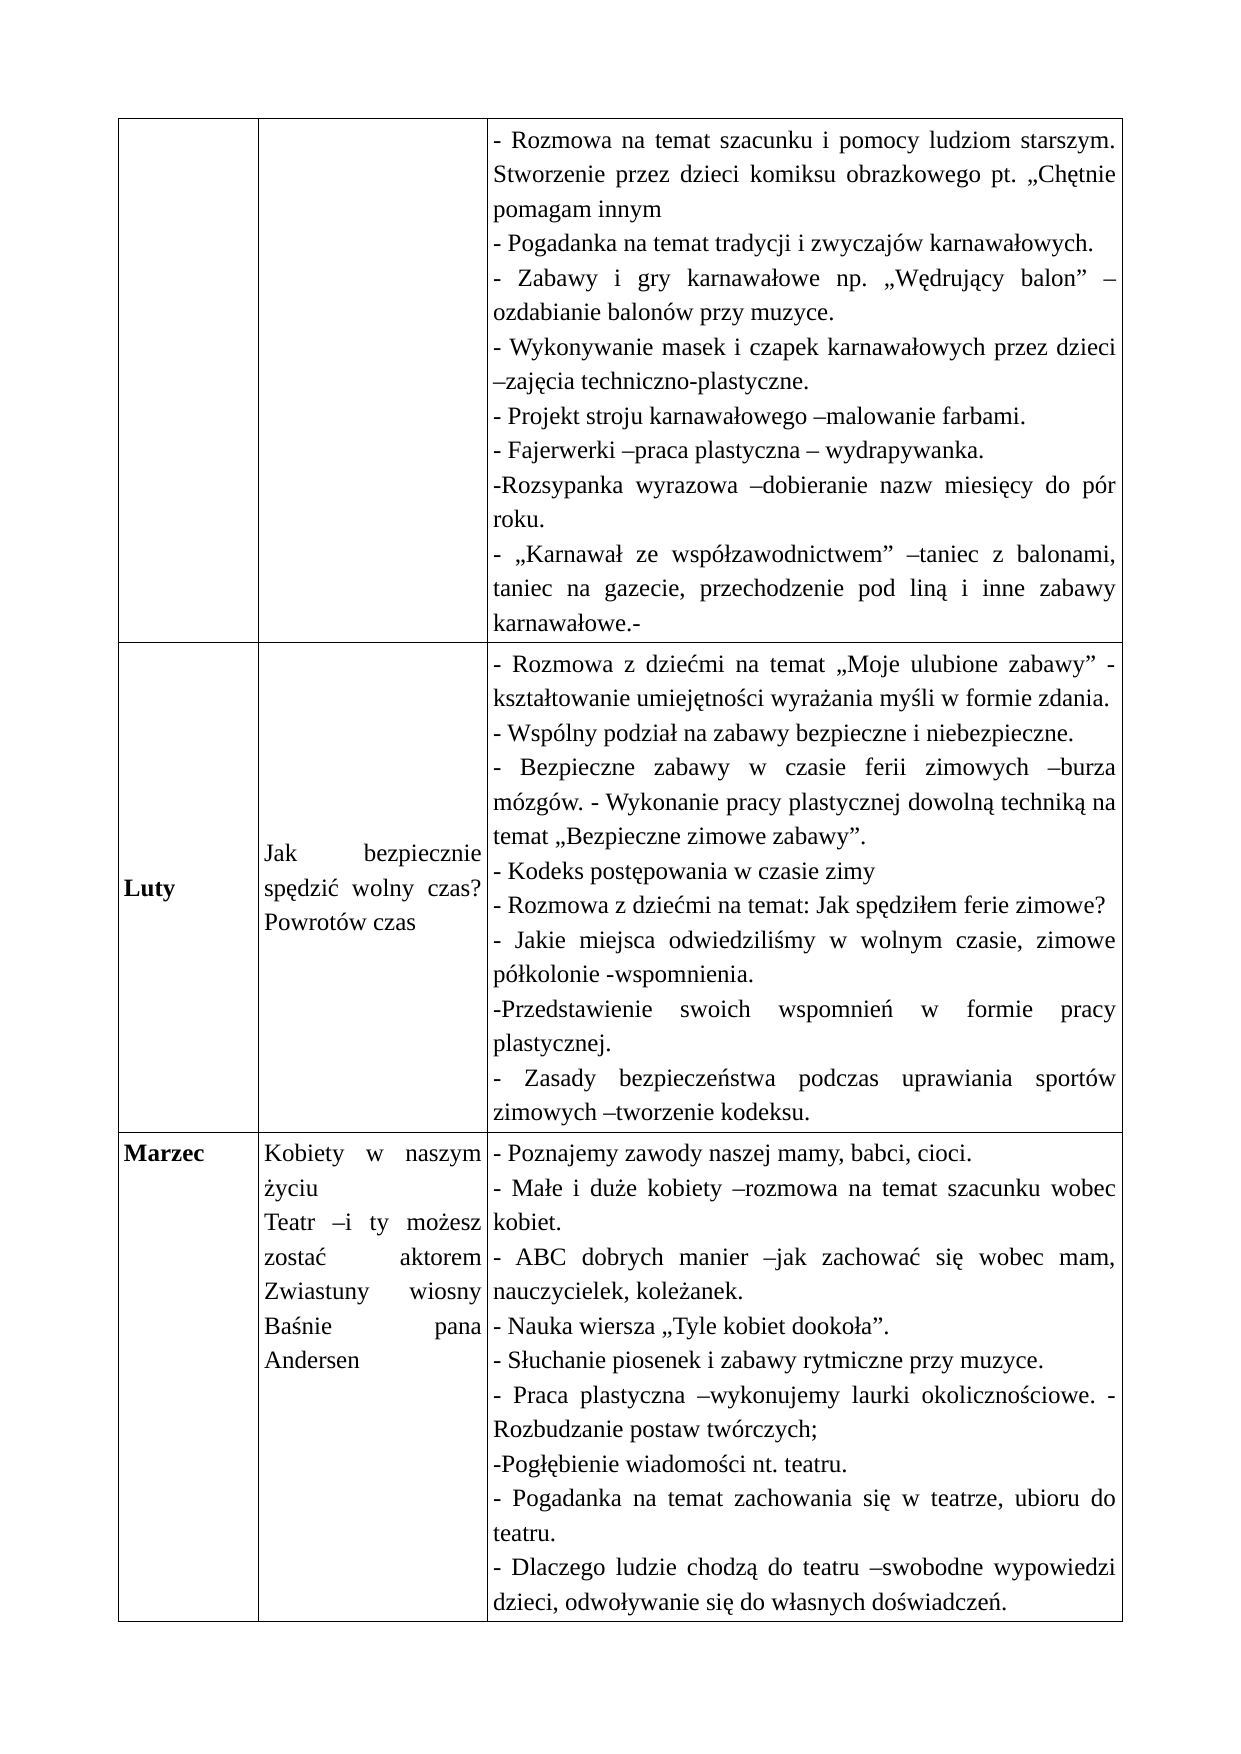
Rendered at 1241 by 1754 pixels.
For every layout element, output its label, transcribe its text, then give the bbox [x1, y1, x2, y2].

table_cell - Poznajemy zawody naszej mamy, babci, cioci. - Małe i duże kobiety –rozmowa na temat szacunku wobec kobiet. - ABC dobrych manier –jak zachować się wobec mam, nauczycielek, koleżanek. - Nauka wiersza „Tyle kobiet dookoła”. - Słuchanie piosenek i zabawy rytmiczne przy muzyce. - Praca plastyczna –wykonujemy laurki okolicznościowe. - Rozbudzanie postaw twórczych; -Pogłębienie wiadomości nt. teatru. - Pogadanka na temat zachowania się w teatrze, ubioru do teatru. - Dlaczego ludzie chodzą do teatru –swobodne wypowiedzi dzieci, odwoływanie się do własnych doświadczeń. [488, 1133, 1122, 1621]
table_cell Marzec [119, 1133, 258, 1621]
table_cell [259, 119, 487, 642]
table_cell Kobiety w naszym życiu Teatr –i ty możesz zostać aktorem Zwiastuny wiosny Baśnie pana Andersen [259, 1133, 487, 1621]
table_cell Jak bezpiecznie spędzić wolny czas?Powrotów czas [259, 643, 487, 1132]
table_cell - Rozmowa z dziećmi na temat „Moje ulubione zabawy” -kształtowanie umiejętności wyrażania myśli w formie zdania. - Wspólny podział na zabawy bezpieczne i niebezpieczne. - Bezpieczne zabawy w czasie ferii zimowych –burza mózgów. - Wykonanie pracy plastycznej dowolną techniką na temat „Bezpieczne zimowe zabawy”. - Kodeks postępowania w czasie zimy - Rozmowa z dziećmi na temat: Jak spędziłem ferie zimowe? - Jakie miejsca odwiedziliśmy w wolnym czasie, zimowe półkolonie -wspomnienia. -Przedstawienie swoich wspomnień w formie pracy plastycznej. - Zasady bezpieczeństwa podczas uprawiania sportów zimowych –tworzenie kodeksu. [488, 643, 1122, 1132]
table_cell - Rozmowa na temat szacunku i pomocy ludziom starszym. Stworzenie przez dzieci komiksu obrazkowego pt. „Chętnie pomagam innym - Pogadanka na temat tradycji i zwyczajów karnawałowych. - Zabawy i gry karnawałowe np. „Wędrujący balon” –ozdabianie balonów przy muzyce. - Wykonywanie masek i czapek karnawałowych przez dzieci –zajęcia techniczno-plastyczne. - Projekt stroju karnawałowego –malowanie farbami. - Fajerwerki –praca plastyczna – wydrapywanka. -Rozsypanka wyrazowa –dobieranie nazw miesięcy do pór roku. - „Karnawał ze współzawodnictwem” –taniec z balonami, taniec na gazecie, przechodzenie pod liną i inne zabawy karnawałowe.- [488, 119, 1122, 642]
table_cell Luty [119, 643, 258, 1132]
table_cell [119, 119, 258, 642]
